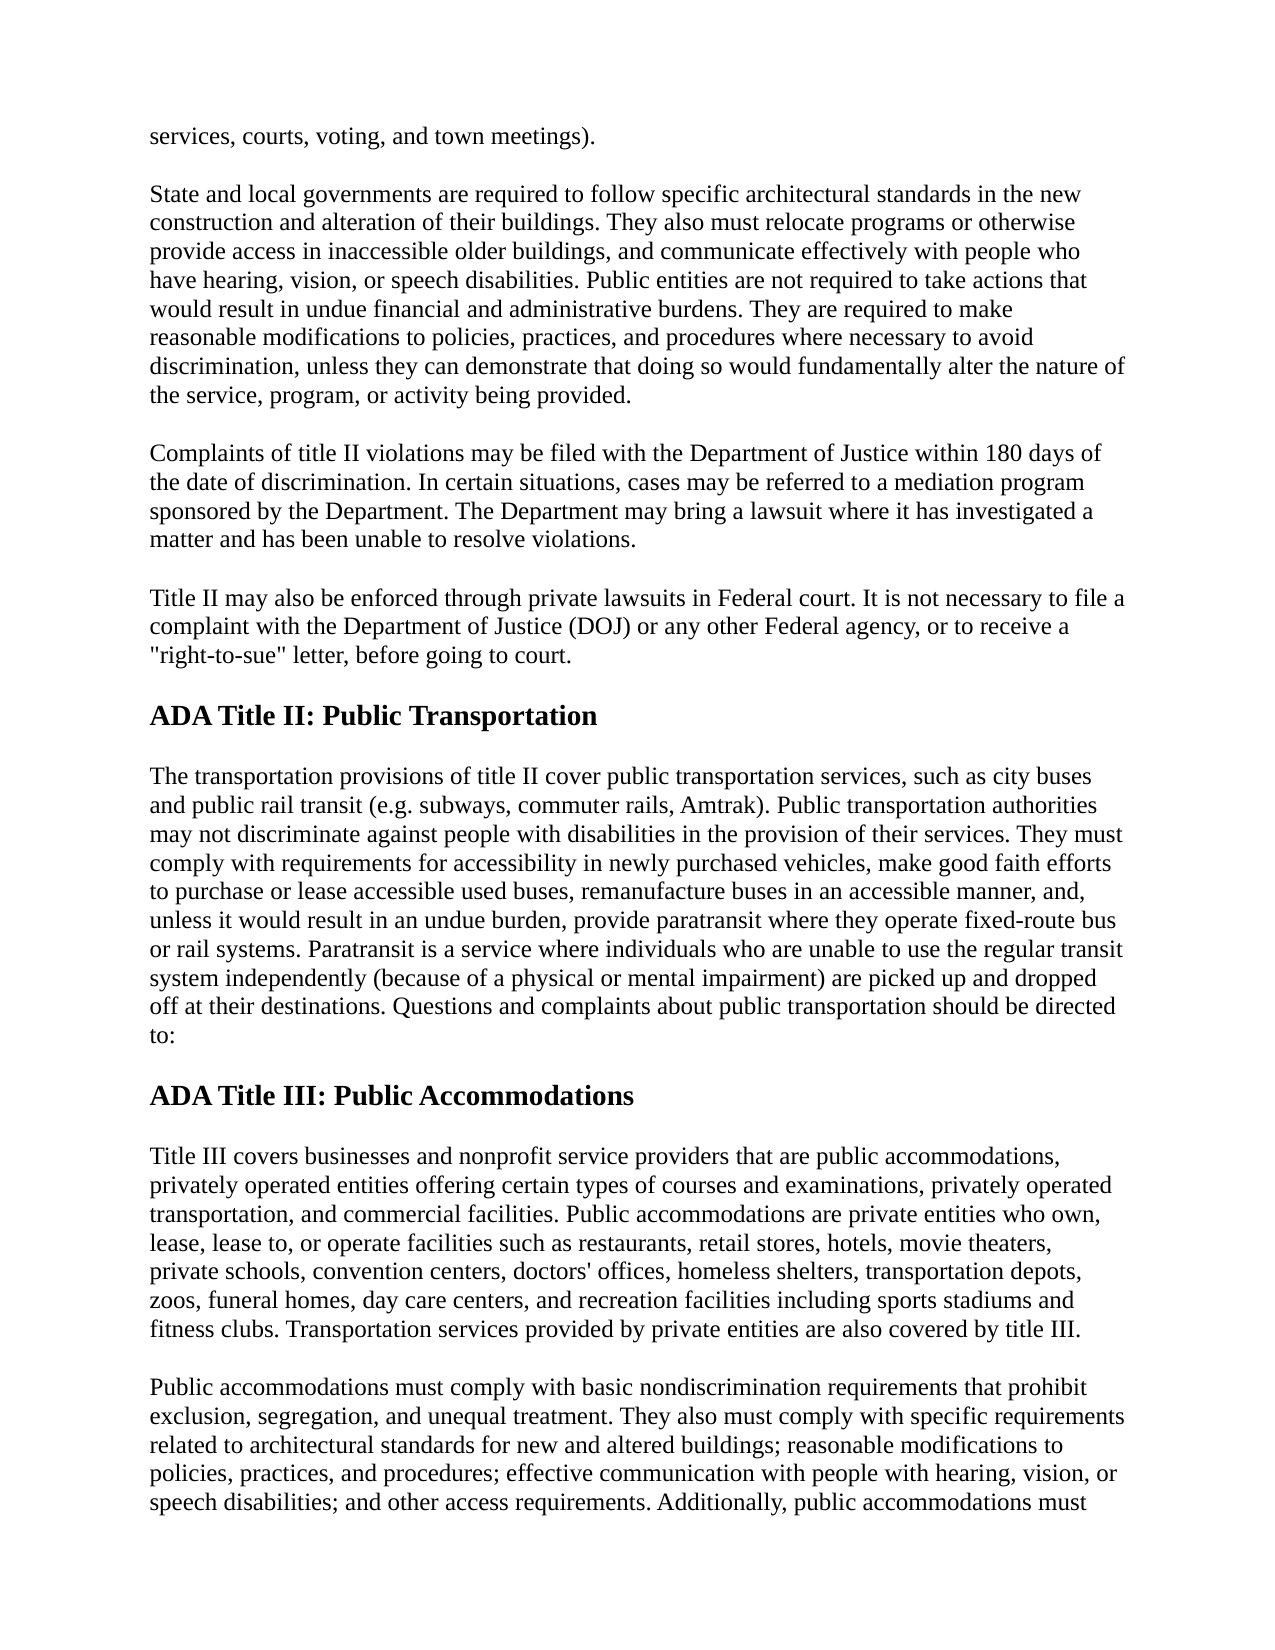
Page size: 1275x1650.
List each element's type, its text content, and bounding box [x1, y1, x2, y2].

table_header services, courts, voting, and town meetings). State and local governments are required to follow specific architectural standards in the new construction and alteration of their buildings. They also must relocate programs or otherwise provide access in inaccessible older buildings, and communicate effectively with people who have hearing, vision, or speech disabilities. Public entities are not required to take actions that would result in undue financial and administrative burdens. They are required to make reasonable modifications to policies, practices, and procedures where necessary to avoid discrimination, unless they can demonstrate that doing so would fundamentally alter the nature of the service, program, or activity being provided. Complaints of title II violations may be filed with the Department of Justice within 180 days of the date of discrimination. In certain situations, cases may be referred to a mediation program sponsored by the Department. The Department may bring a lawsuit where it has investigated a matter and has been unable to resolve violations. Title II may also be enforced through private lawsuits in Federal court. It is not necessary to file a complaint with the Department of Justice (DOJ) or any other Federal agency, or to receive a "right-to-sue" letter, before going to court. ADA Title II: Public Transportation The transportation provisions of title II cover public transportation services, such as city buses and public rail transit (e.g. subways, commuter rails, Amtrak). Public transportation authorities may not discriminate against people with disabilities in the provision of their services. They must comply with requirements for accessibility in newly purchased vehicles, make good faith efforts to purchase or lease accessible used buses, remanufacture buses in an accessible manner, and, unless it would result in an undue burden, provide paratransit where they operate fixed-route bus or rail systems. Paratransit is a service where individuals who are unable to use the regular transit system independently (because of a physical or mental impairment) are picked up and dropped off at their destinations. Questions and complaints about public transportation should be directed to: ADA Title III: Public Accommodations Title III covers businesses and nonprofit service providers that are public accommodations, privately operated entities offering certain types of courses and examinations, privately operated transportation, and commercial facilities. Public accommodations are private entities who own, lease, lease to, or operate facilities such as restaurants, retail stores, hotels, movie theaters, private schools, convention centers, doctors' offices, homeless shelters, transportation depots, zoos, funeral homes, day care centers, and recreation facilities including sports stadiums and fitness clubs. Transportation services provided by private entities are also covered by title III. Public accommodations must comply with basic nondiscrimination requirements that prohibit exclusion, segregation, and unequal treatment. They also must comply with specific requirements related to architectural standards for new and altered buildings; reasonable modifications to policies, practices, and procedures; effective communication with people with hearing, vision, or speech disabilities; and other access requirements. Additionally, public accommodations must [28, 118, 1247, 1519]
